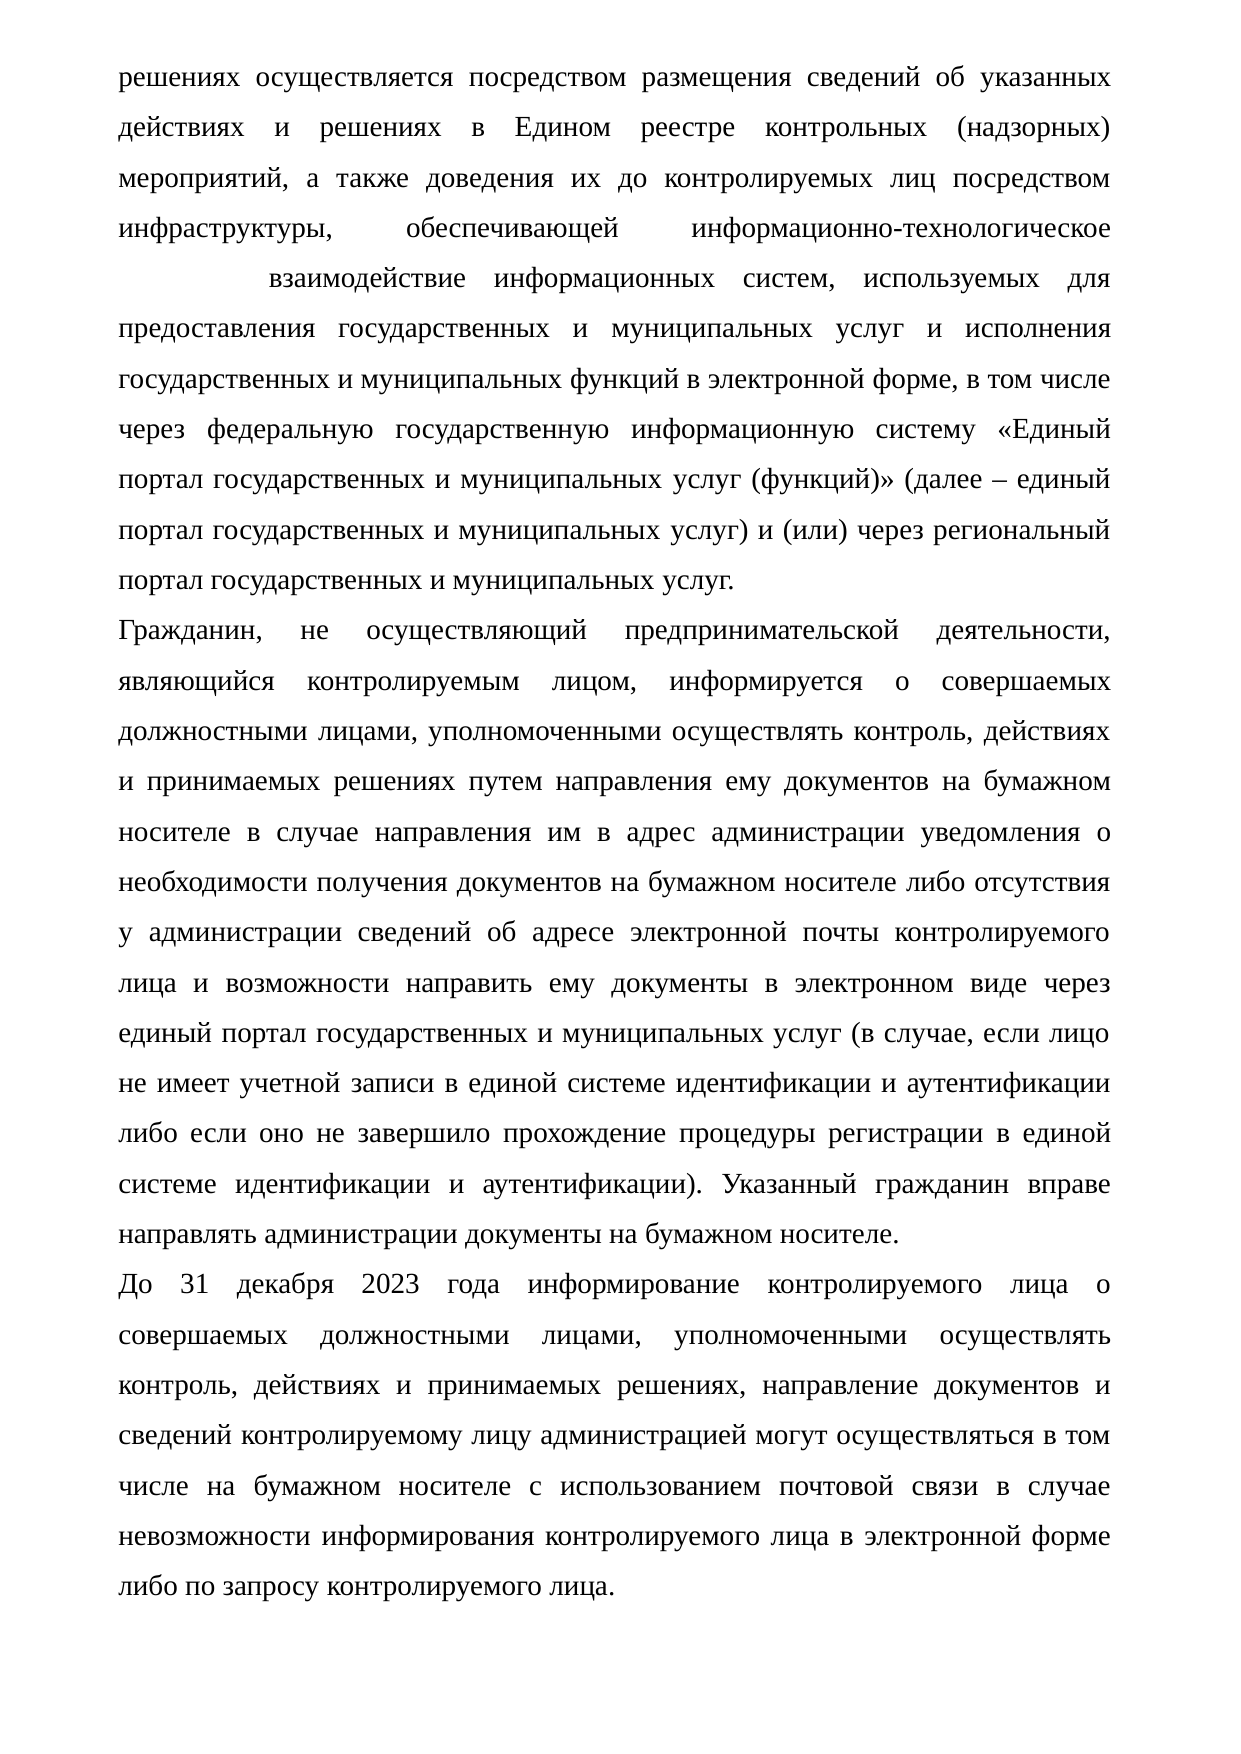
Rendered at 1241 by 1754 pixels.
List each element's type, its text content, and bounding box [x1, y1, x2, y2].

text решениях осуществляется посредством размещения сведений об указанных действиях и решениях в Едином реестре контрольных (надзорных) мероприятий, а также доведения их до контролируемых лиц посредством инфраструктуры, обеспечивающей информационно-технологическое взаимодействие информационных систем, используемых для предоставления государственных и муниципальных услуг и исполнения государственных и муниципальных функций в электронной форме, в том числе через федеральную государственную информационную систему «Единый портал государственных и муниципальных услуг (функций)» (далее – единый портал государственных и муниципальных услуг) и (или) через региональный портал государственных и муниципальных услуг. [118, 59, 1111, 596]
text До 31 декабря 2023 года информирование контролируемого лица о совершаемых должностными лицами, уполномоченными осуществлять контроль, действиях и принимаемых решениях, направление документов и сведений контролируемому лицу администрацией могут осуществляться в том числе на бумажном носителе с использованием почтовой связи в случае невозможности информирования контролируемого лица в электронной форме либо по запросу контролируемого лица. [118, 1267, 1111, 1602]
text Гражданин, не осуществляющий предпринимательской деятельности, являющийся контролируемым лицом, информируется о совершаемых должностными лицами, уполномоченными осуществлять контроль, действиях и принимаемых решениях путем направления ему документов на бумажном носителе в случае направления им в адрес администрации уведомления о необходимости получения документов на бумажном носителе либо отсутствия у администрации сведений об адресе электронной почты контролируемого лица и возможности направить ему документы в электронном виде через единый портал государственных и муниципальных услуг (в случае, если лицо не имеет учетной записи в единой системе идентификации и аутентификации либо если оно не завершило прохождение процедуры регистрации в единой системе идентификации и аутентификации). Указанный гражданин вправе направлять администрации документы на бумажном носителе. [118, 612, 1111, 1250]
